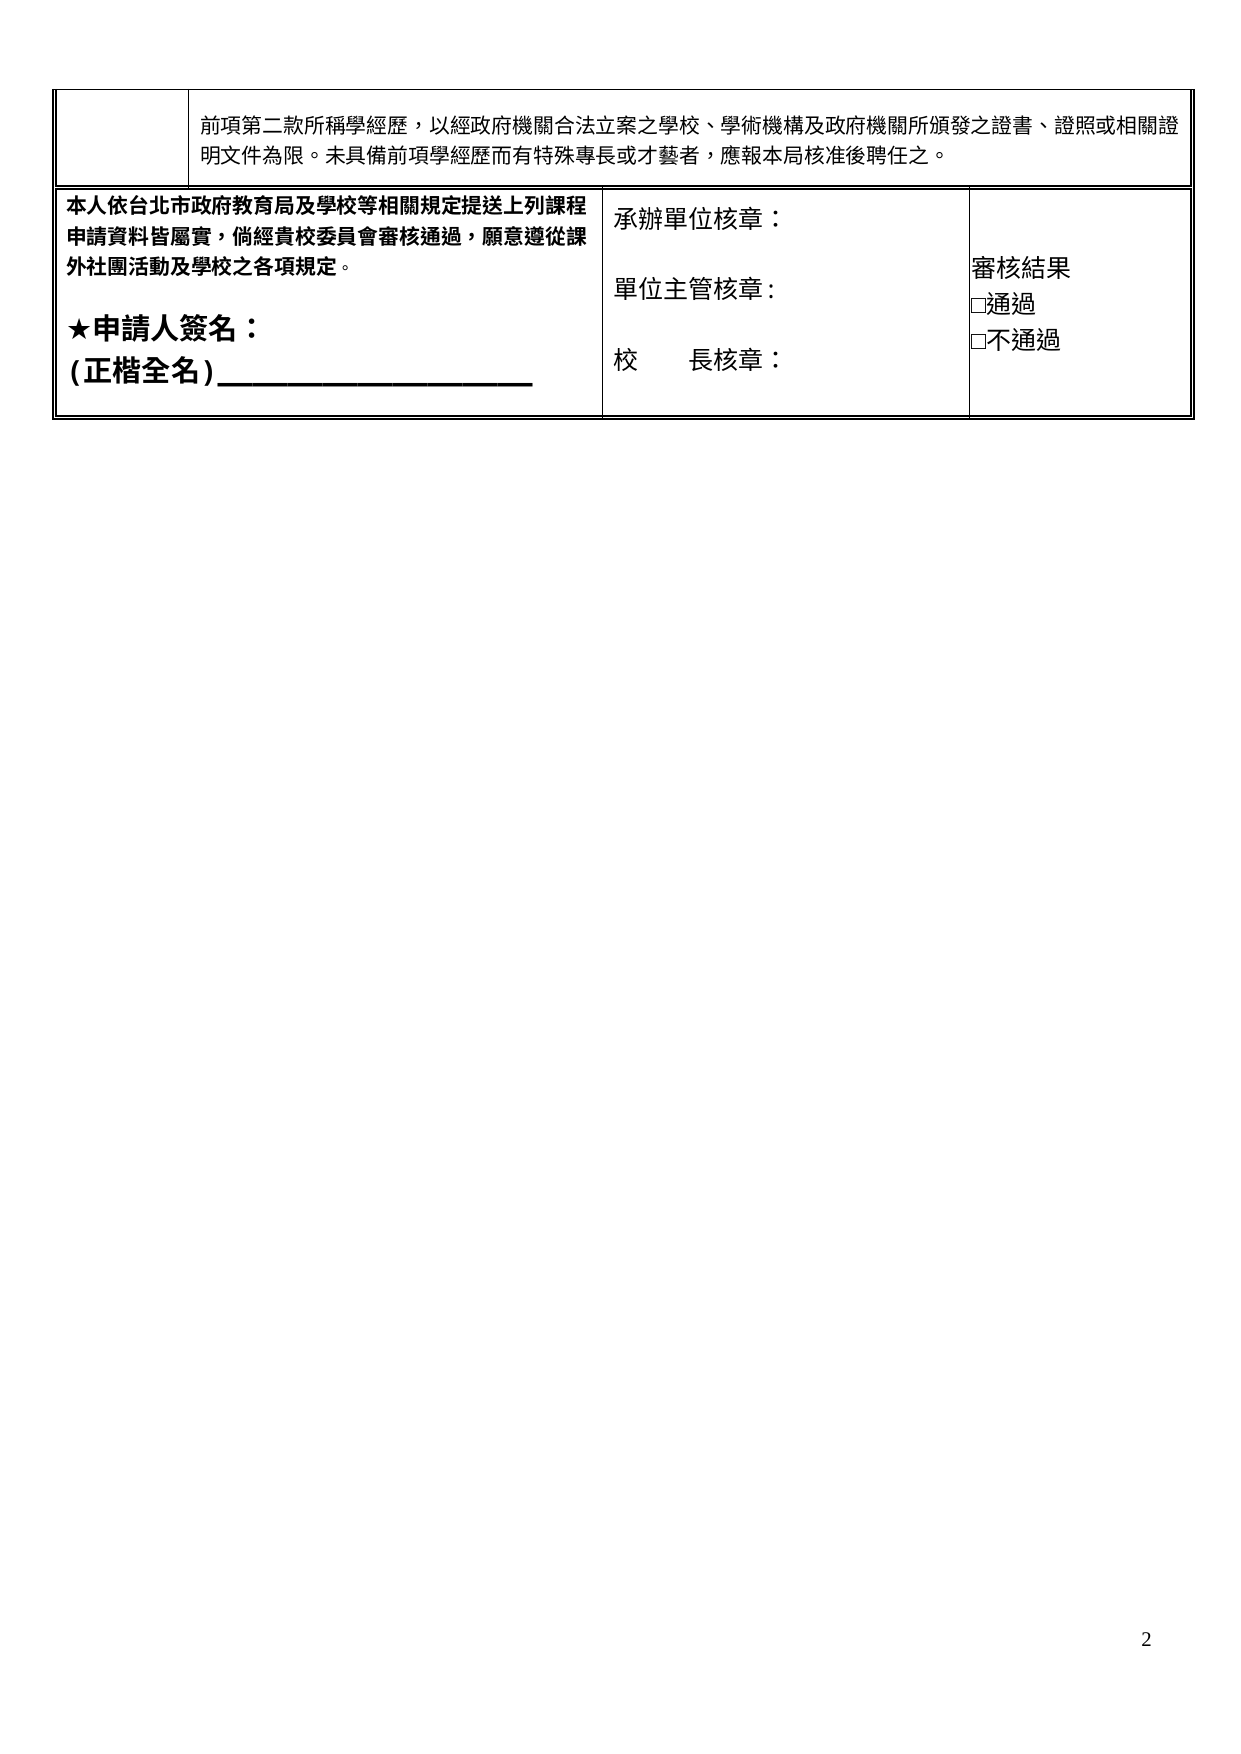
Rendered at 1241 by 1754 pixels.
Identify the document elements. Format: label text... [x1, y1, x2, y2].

table_cell 本人依台北市政府教育局及學校等相關規定提送上列課程申請資料皆屬實，倘經貴校委員會審核通過，願意遵從課外社團活動及學校之各項規定。 ★申請人簽名： (正楷全名)__________________ [57, 190, 602, 415]
table_cell [57, 90, 188, 185]
table_cell 審核結果 □通過 □不通過 [970, 190, 1190, 415]
table_cell 承辦單位核章： 單位主管核章: 校 長核章： [603, 190, 969, 415]
table_cell 前項第二款所稱學經歷，以經政府機關合法立案之學校、學術機構及政府機關所頒發之證書、證照或相關證明文件為限。未具備前項學經歷而有特殊專長或才藝者，應報本局核准後聘任之。 [189, 90, 1190, 185]
